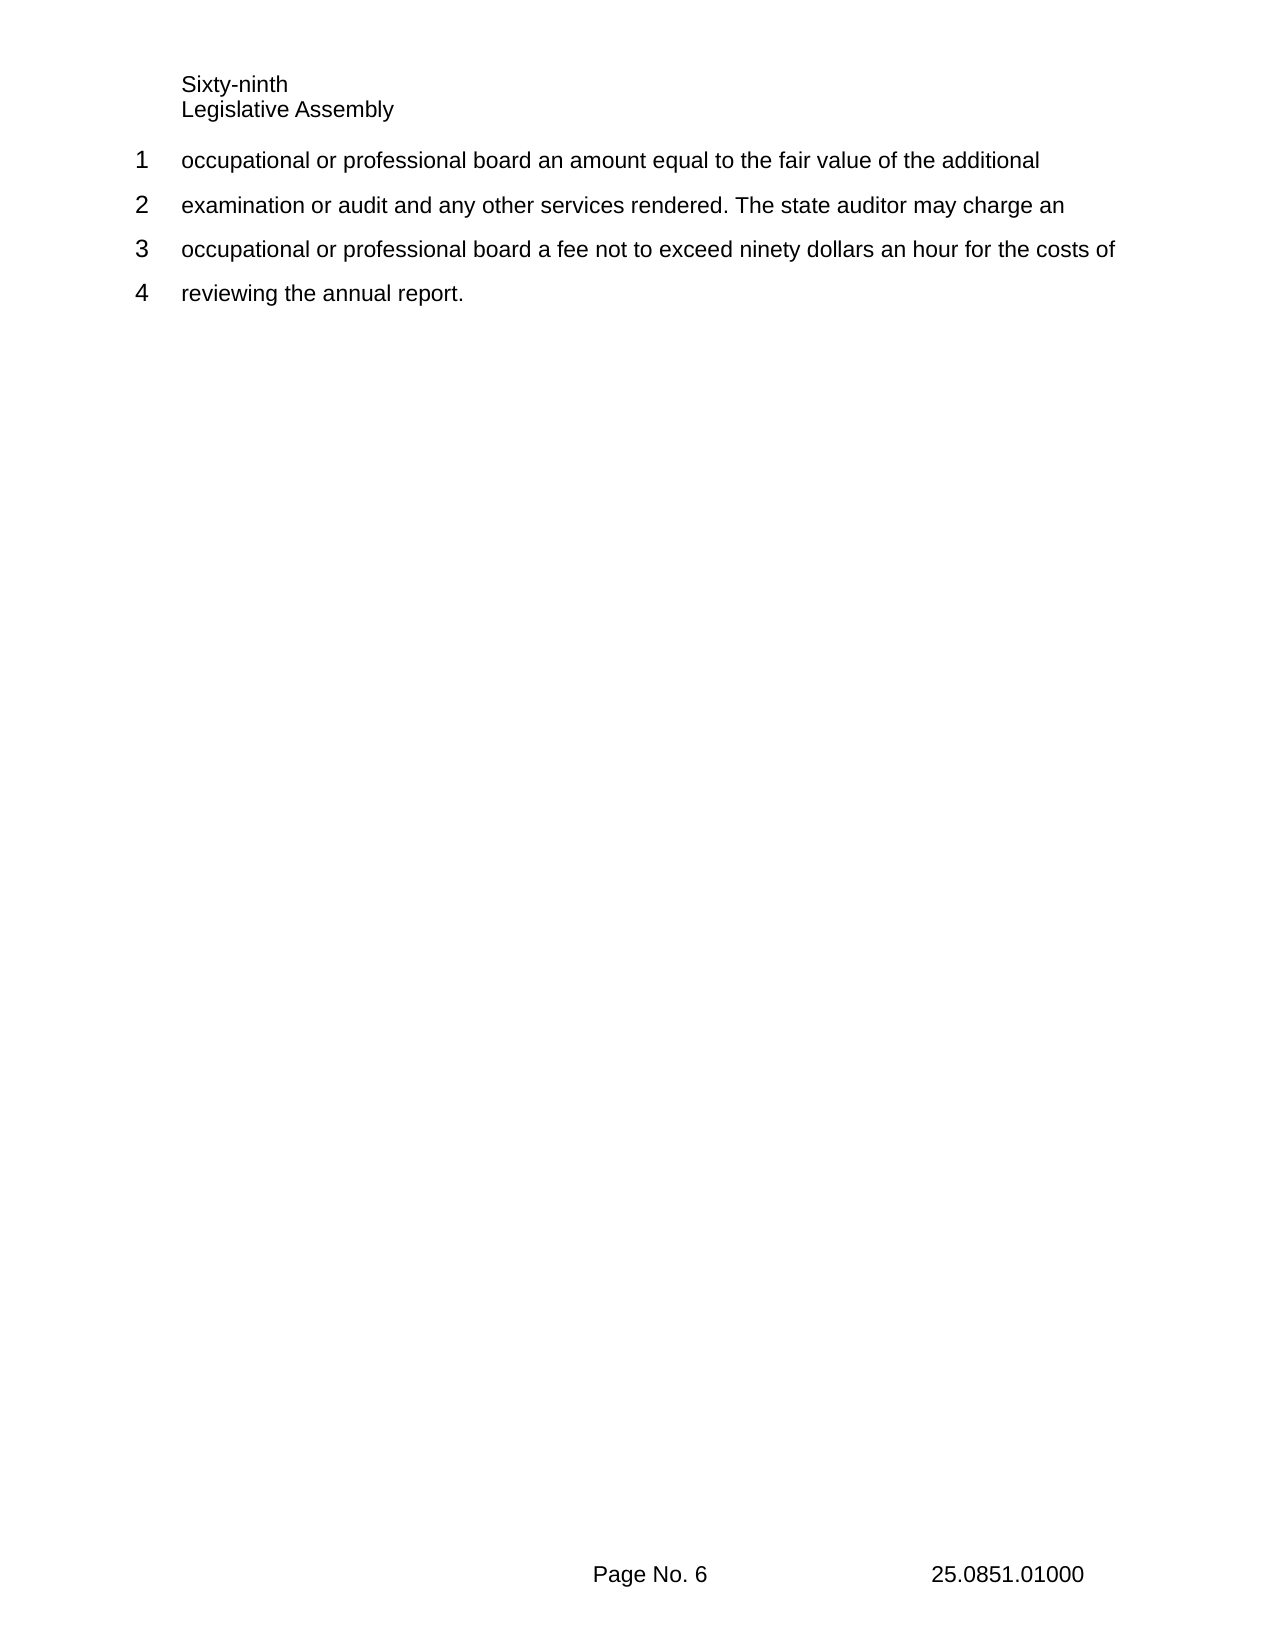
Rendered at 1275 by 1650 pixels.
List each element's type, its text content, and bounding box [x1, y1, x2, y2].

text occupational or professional board an amount equal to the fair value of the additional examination or audit and any other services rendered. The state auditor may charge an occupational or professional board a fee not to exceed ninety dollars an hour for the costs of reviewing the annual report. [181, 133, 1154, 310]
